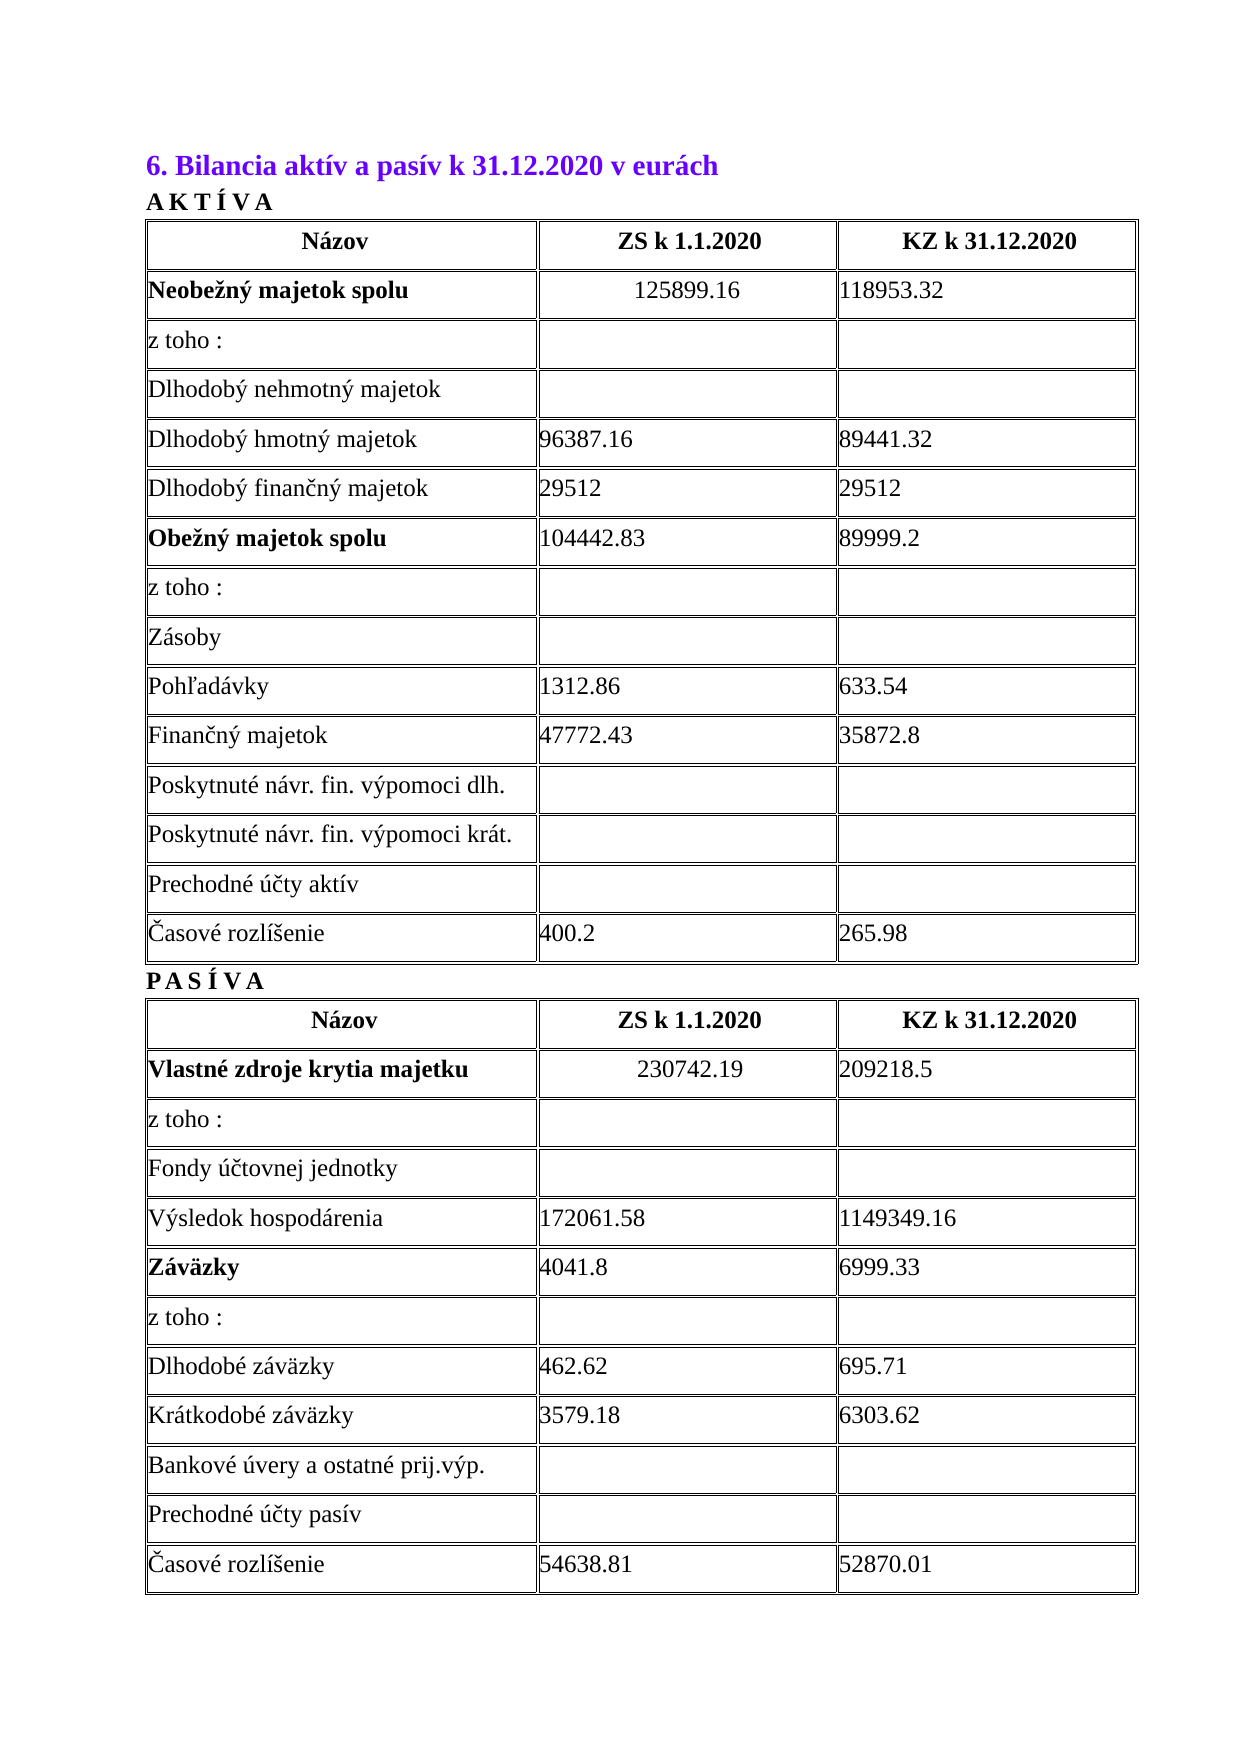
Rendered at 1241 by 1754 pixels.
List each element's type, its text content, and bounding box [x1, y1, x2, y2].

table_cell [540, 767, 836, 813]
table_cell 1312,86 [540, 668, 836, 714]
table_cell Výsledok hospodárenia [148, 1199, 536, 1245]
table_cell Prechodné účty aktív [148, 866, 536, 912]
table_cell 96387,16 [540, 420, 836, 466]
table_cell 695,71 [839, 1348, 1135, 1394]
table_cell 104442,83 [540, 519, 836, 565]
table_cell [540, 1100, 836, 1146]
table_cell [540, 1298, 836, 1344]
table_cell Dlhodobý hmotný majetok [148, 420, 536, 466]
table_cell [839, 866, 1135, 912]
table_cell z toho : [148, 1100, 536, 1146]
table_cell [540, 1496, 836, 1542]
table_cell [540, 1447, 836, 1493]
table_cell [839, 371, 1135, 417]
table_cell [839, 1150, 1135, 1196]
table_cell 462,62 [540, 1348, 836, 1394]
table_header Názov [148, 222, 536, 268]
table_cell Poskytnuté návr. fin. výpomoci dlh. [148, 767, 536, 813]
table_cell [839, 618, 1135, 664]
table_cell [540, 321, 836, 367]
table_cell [839, 1100, 1135, 1146]
table_cell Bankové úvery a ostatné prij.výp. [148, 1447, 536, 1493]
table_cell Dlhodobé záväzky [148, 1348, 536, 1394]
table_header Názov [148, 1001, 536, 1047]
table_cell [540, 618, 836, 664]
table_cell Prechodné účty pasív [148, 1496, 536, 1542]
table_cell 89999,2 [839, 519, 1135, 565]
table_cell z toho : [148, 569, 536, 615]
table_cell Dlhodobý finančný majetok [148, 470, 536, 516]
table_header ZS k 1.1.2020 [540, 1001, 836, 1047]
text P A S Í V A [146, 966, 1093, 995]
table_cell 125899,16 [540, 272, 836, 318]
table_cell [839, 1447, 1135, 1493]
table_cell z toho : [148, 1298, 536, 1344]
table_cell [839, 816, 1135, 862]
table_cell 172061,58 [540, 1199, 836, 1245]
table_cell [839, 767, 1135, 813]
table_cell z toho : [148, 321, 536, 367]
table_cell 29512 [839, 470, 1135, 516]
table_cell 4041,8 [540, 1249, 836, 1295]
table_cell 6999,33 [839, 1249, 1135, 1295]
table_cell 89441,32 [839, 420, 1135, 466]
table_cell 52870,01 [839, 1546, 1135, 1592]
table_cell Pohľadávky [148, 668, 536, 714]
table_cell Poskytnuté návr. fin. výpomoci krát. [148, 816, 536, 862]
table_cell [540, 371, 836, 417]
table_header KZ k 31.12.2020 [839, 222, 1135, 268]
table_cell [540, 816, 836, 862]
table_cell 230742,19 [540, 1051, 836, 1097]
table_cell Obežný majetok spolu [148, 519, 536, 565]
table_cell 118953,32 [839, 272, 1135, 318]
table_cell 3579,18 [540, 1397, 836, 1443]
table_cell [540, 866, 836, 912]
table_cell 35872,8 [839, 717, 1135, 763]
table_cell Fondy účtovnej jednotky [148, 1150, 536, 1196]
table_cell Krátkodobé záväzky [148, 1397, 536, 1443]
table_cell Záväzky [148, 1249, 536, 1295]
table_cell 47772,43 [540, 717, 836, 763]
table_cell [839, 321, 1135, 367]
table_cell 6303,62 [839, 1397, 1135, 1443]
table_header KZ k 31.12.2020 [839, 1001, 1135, 1047]
table_cell [839, 1298, 1135, 1344]
table_cell Finančný majetok [148, 717, 536, 763]
table_cell 54638,81 [540, 1546, 836, 1592]
table_cell Vlastné zdroje krytia majetku [148, 1051, 536, 1097]
table_cell 1149349,16 [839, 1199, 1135, 1245]
text 6. Bilancia aktív a pasív k 31.12.2020 v eurách [146, 148, 1093, 181]
table_cell 265,98 [839, 915, 1135, 961]
text A K T Í V A [146, 187, 1093, 216]
table_cell [540, 1150, 836, 1196]
table_cell 400,2 [540, 915, 836, 961]
table_cell [839, 1496, 1135, 1542]
table_cell Neobežný majetok spolu [148, 272, 536, 318]
table_cell Dlhodobý nehmotný majetok [148, 371, 536, 417]
table_cell Zásoby [148, 618, 536, 664]
table_cell 29512 [540, 470, 836, 516]
table_cell 633,54 [839, 668, 1135, 714]
table_cell 209218,5 [839, 1051, 1135, 1097]
table_cell Časové rozlíšenie [148, 915, 536, 961]
table_cell [839, 569, 1135, 615]
table_cell [540, 569, 836, 615]
table_header ZS k 1.1.2020 [540, 222, 836, 268]
table_cell Časové rozlíšenie [148, 1546, 536, 1592]
